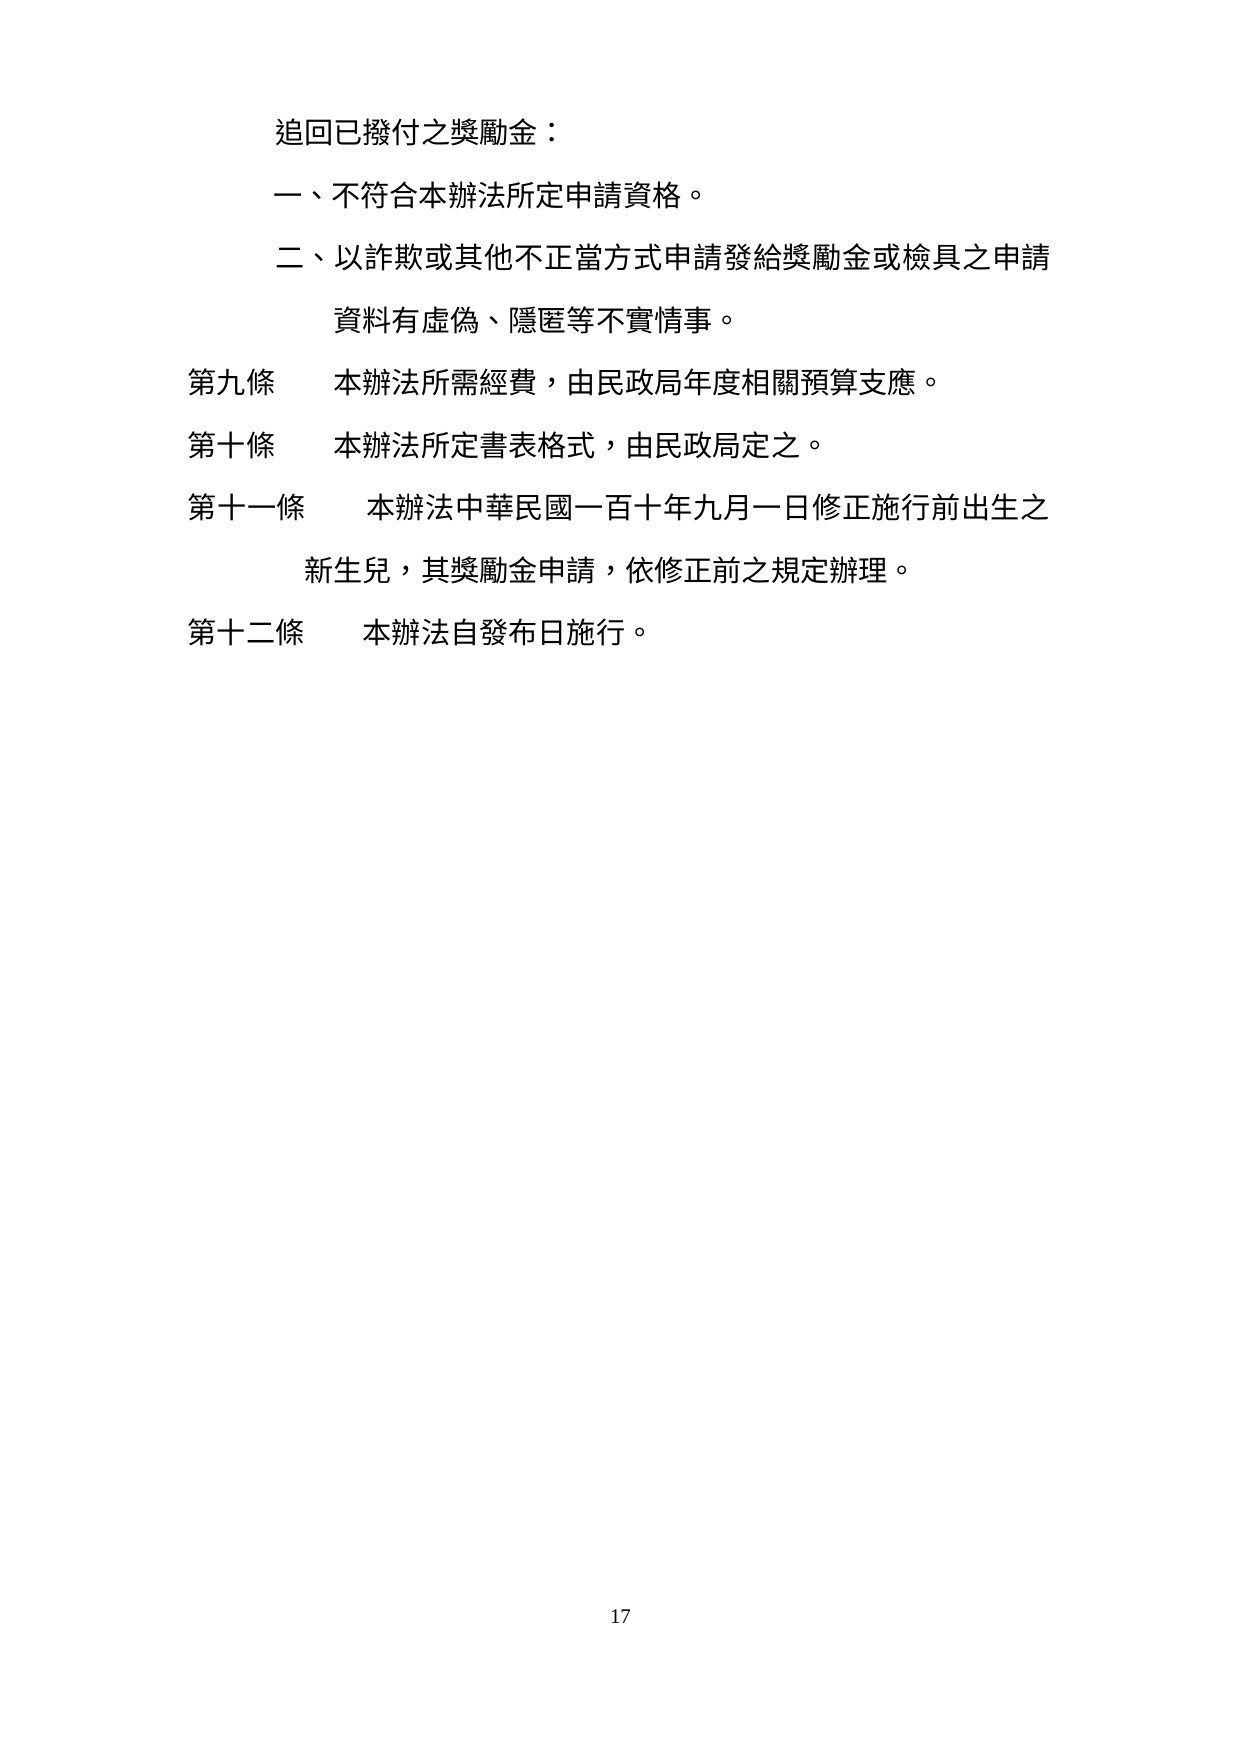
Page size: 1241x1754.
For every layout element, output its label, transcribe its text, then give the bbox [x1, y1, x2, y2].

text 第十條 本辦法所定書表格式，由民政局定之。 [187, 402, 1053, 464]
text 第九條 本辦法所需經費，由民政局年度相關預算支應。 [187, 339, 1053, 402]
text 追回已撥付之獎勵金： [187, 89, 1053, 152]
text 第十一條 本辦法中華民國一百十年九月一日修正施行前出生之新生兒，其獎勵金申請，依修正前之規定辦理。 [187, 464, 1053, 589]
text 二、以詐欺或其他不正當方式申請發給獎勵金或檢具之申請資料有虛偽、隱匿等不實情事。 [275, 214, 1053, 339]
text 第十二條 本辦法自發布日施行。 [187, 589, 1053, 652]
text 一、不符合本辦法所定申請資格。 [200, 152, 1053, 214]
